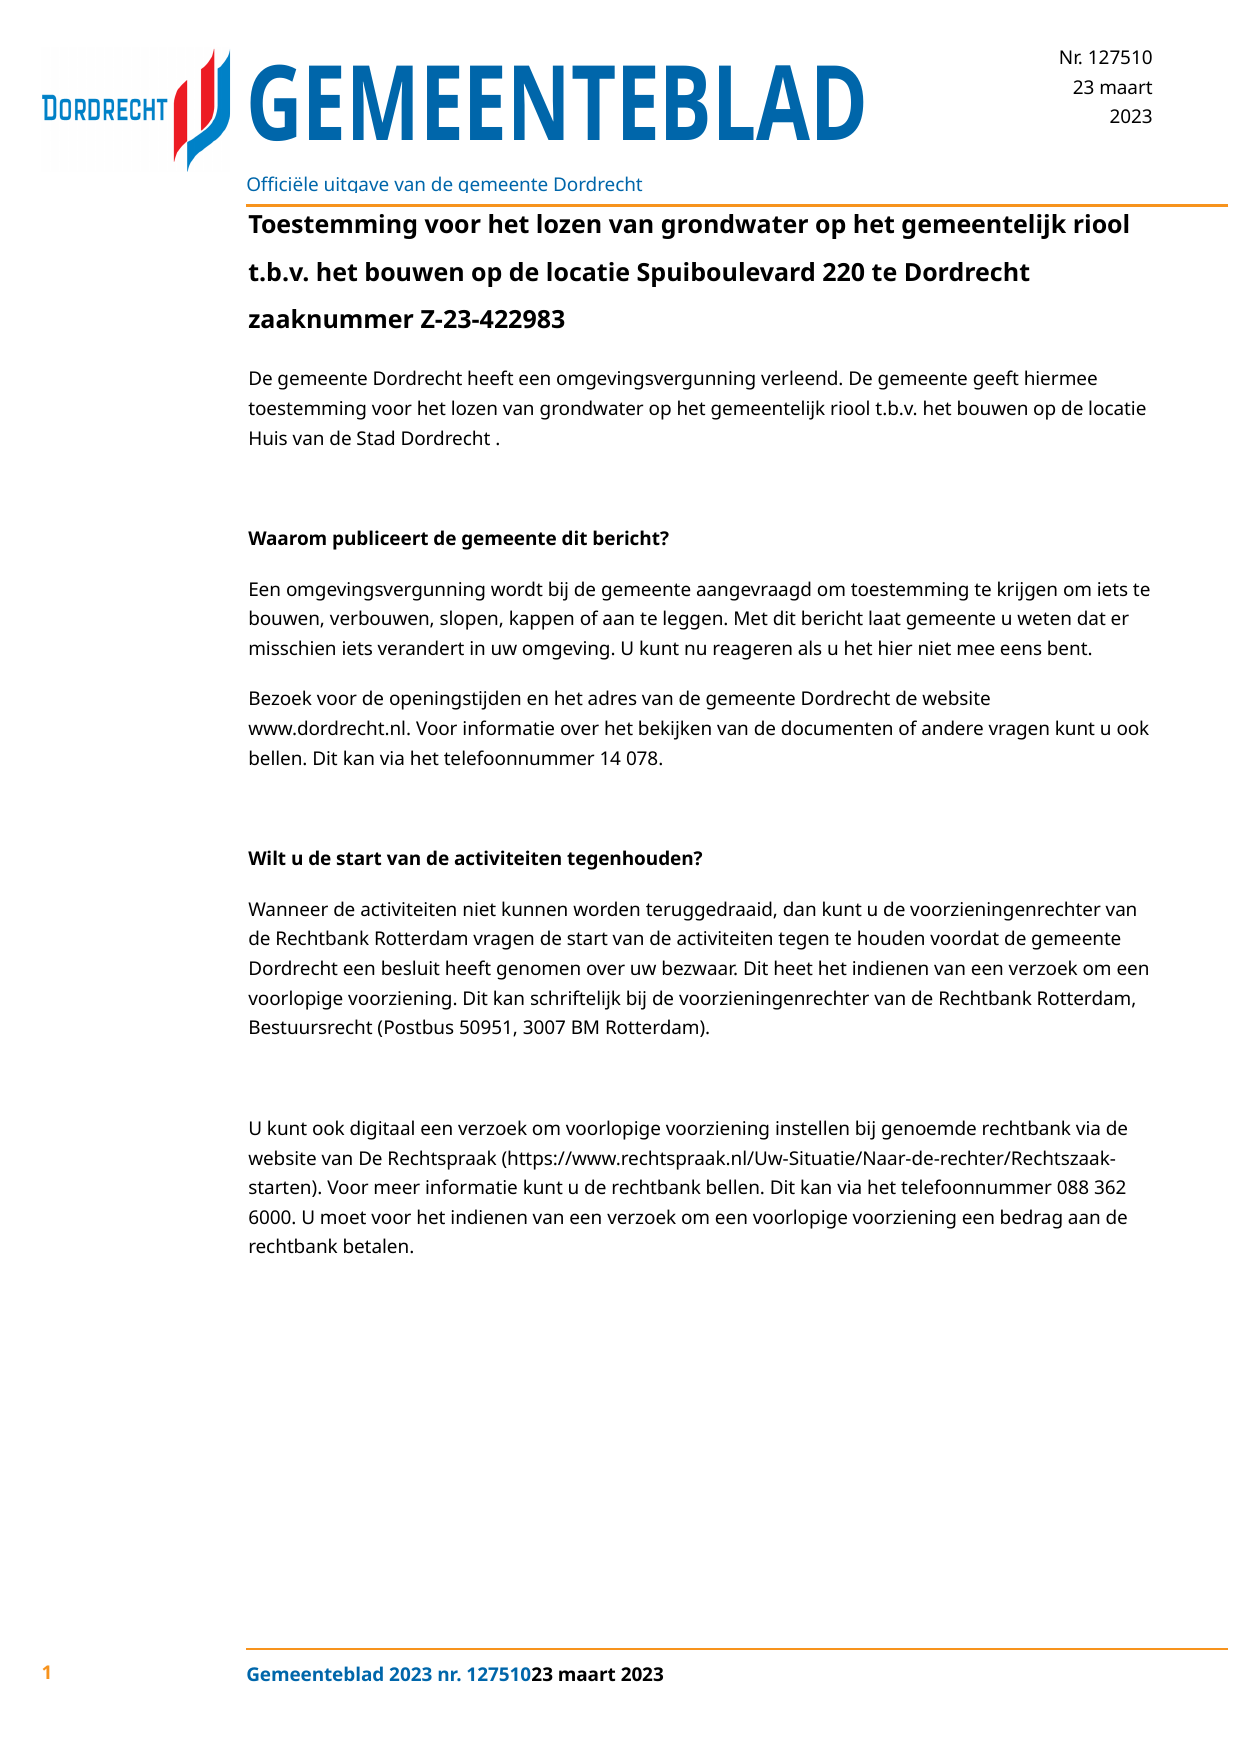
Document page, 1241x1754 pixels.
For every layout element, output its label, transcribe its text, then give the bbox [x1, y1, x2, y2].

text Een omgevingsvergunning wordt bij de gemeente aangevraagd om toestemming te krijgen om iets te bouwen, verbouwen, slopen, kappen of aan te leggen. Met dit bericht laat gemeente u weten dat er misschien iets verandert in uw omgeving. U kunt nu reageren als u het hier niet mee eens bent. [248, 576, 1152, 661]
text De gemeente Dordrecht heeft een omgevingsvergunning verleend. De gemeente geeft hiermee toestemming voor het lozen van grondwater op het gemeentelijk riool t.b.v. het bouwen op de locatie Huis van de Stad Dordrecht . [248, 366, 1152, 450]
text Toestemming voor het lozen van grondwater op het gemeentelijk riool t.b.v. het bouwen op de locatie Spuiboulevard 220 te Dordrecht zaaknummer Z-23-422983 [248, 207, 1152, 336]
text Wanneer de activiteiten niet kunnen worden teruggedraaid, dan kunt u de voorzieningenrechter van de Rechtbank Rotterdam vragen de start van de activiteiten tegen te houden voordat de gemeente Dordrecht een besluit heeft genomen over uw bezwaar. Dit heet het indienen van een verzoek om een voorlopige voorziening. Dit kan schriftelijk bij de voorzieningenrechter van de Rechtbank Rotterdam, Bestuursrecht (Postbus 50951, 3007 BM Rotterdam). [248, 896, 1152, 1040]
text Bezoek voor de openingstijden en het adres van de gemeente Dordrecht de website www.dordrecht.nl. Voor informatie over het bekijken van de documenten of andere vragen kunt u ook bellen. Dit kan via het telefoonnummer 14 078. [248, 686, 1152, 770]
text Waarom publiceert de gemeente dit bericht? [248, 526, 1152, 551]
text U kunt ook digitaal een verzoek om voorlopige voorziening instellen bij genoemde rechtbank via de website van De Rechtspraak (https://www.rechtspraak.nl/Uw-Situatie/Naar-de-rechter/Rechtszaak-starten). Voor meer informatie kunt u de rechtbank bellen. Dit kan via het telefoonnummer 088 362 6000. U moet voor het indienen van een verzoek om een voorlopige voorziening een bedrag aan de rechtbank betalen. [248, 1115, 1152, 1259]
picture [41, 47, 231, 172]
text Wilt u de start van de activiteiten tegenhouden? [248, 846, 1152, 871]
